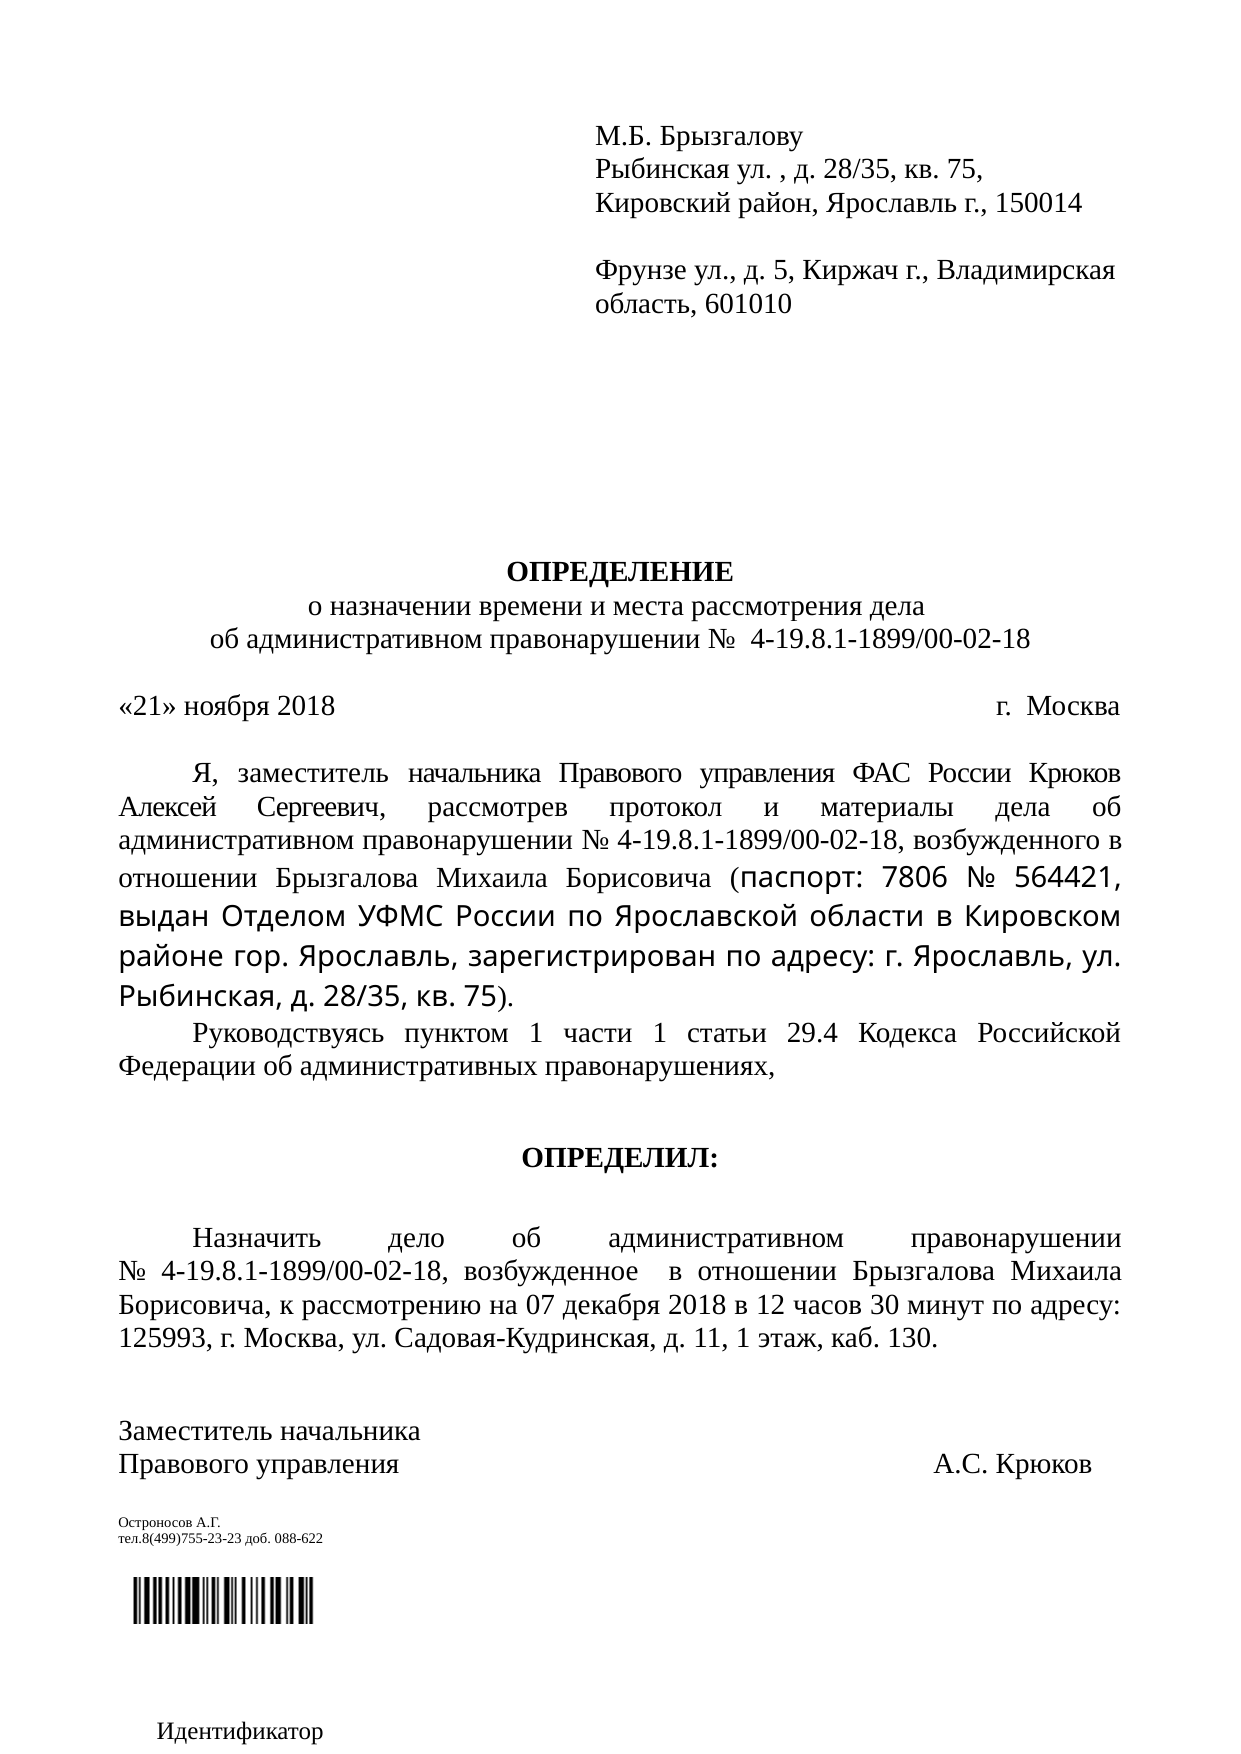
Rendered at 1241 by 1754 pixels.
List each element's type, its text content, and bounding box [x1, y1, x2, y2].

text Остроносов А.Г. [118, 1513, 1122, 1530]
text Рыбинская ул. , д. 28/35, кв. 75, Кировский район, Ярославль г., 150014 [595, 152, 1122, 219]
text ОПРЕДЕЛЕНИЕ [118, 554, 1122, 588]
text Фрунзе ул., д. 5, Киржач г., Владимирская область, 601010 [595, 252, 1122, 319]
picture [118, 1577, 331, 1624]
text тел.8(499)755-23-23 доб. 088-622 [118, 1530, 1122, 1547]
text Я, заместитель начальника Правового управления ФАС России Крюков Алексей Сергеевич, рассмотрев протокол и материалы дела об административном правонарушении № 4-19.8.1-1899/00-02-18, возбужденного в отношении Брызгалова Михаила Борисовича (паспорт: 7806 № 564421, выдан Отделом УФМС России по Ярославской области в Кировском районе гор. Ярославль, зарегистрирован по адресу: г. Ярославль, ул. Рыбинская, д. 28/35, кв. 75). Руководствуясь пунктом 1 части 1 статьи 29.4 Кодекса Российской Федерации об административных правонарушениях, [118, 755, 1122, 1082]
text Правового управления А.С. Крюков [118, 1446, 1122, 1480]
text об административном правонарушении № 4-19.8.1-1899/00-02-18 [118, 621, 1122, 655]
text Заместитель начальника [118, 1413, 1122, 1446]
text «21» ноября 2018 г. Москва [118, 688, 1122, 722]
text о назначении времени и места рассмотрения дела [118, 588, 1122, 621]
text Назначить дело об административном правонарушении № 4-19.8.1-1899/00-02-18, возбужденное в отношении Брызгалова Михаила Борисовича, к рассмотрению на 07 декабря 2018 в 12 часов 30 минут по адресу: 125993, г. Москва, ул. Садовая-Кудринская, д. 11, 1 этаж, каб. 130. [118, 1220, 1122, 1354]
text ОПРЕДЕЛИЛ: [118, 1140, 1122, 1174]
text М.Б. Брызгалову [595, 118, 1122, 152]
